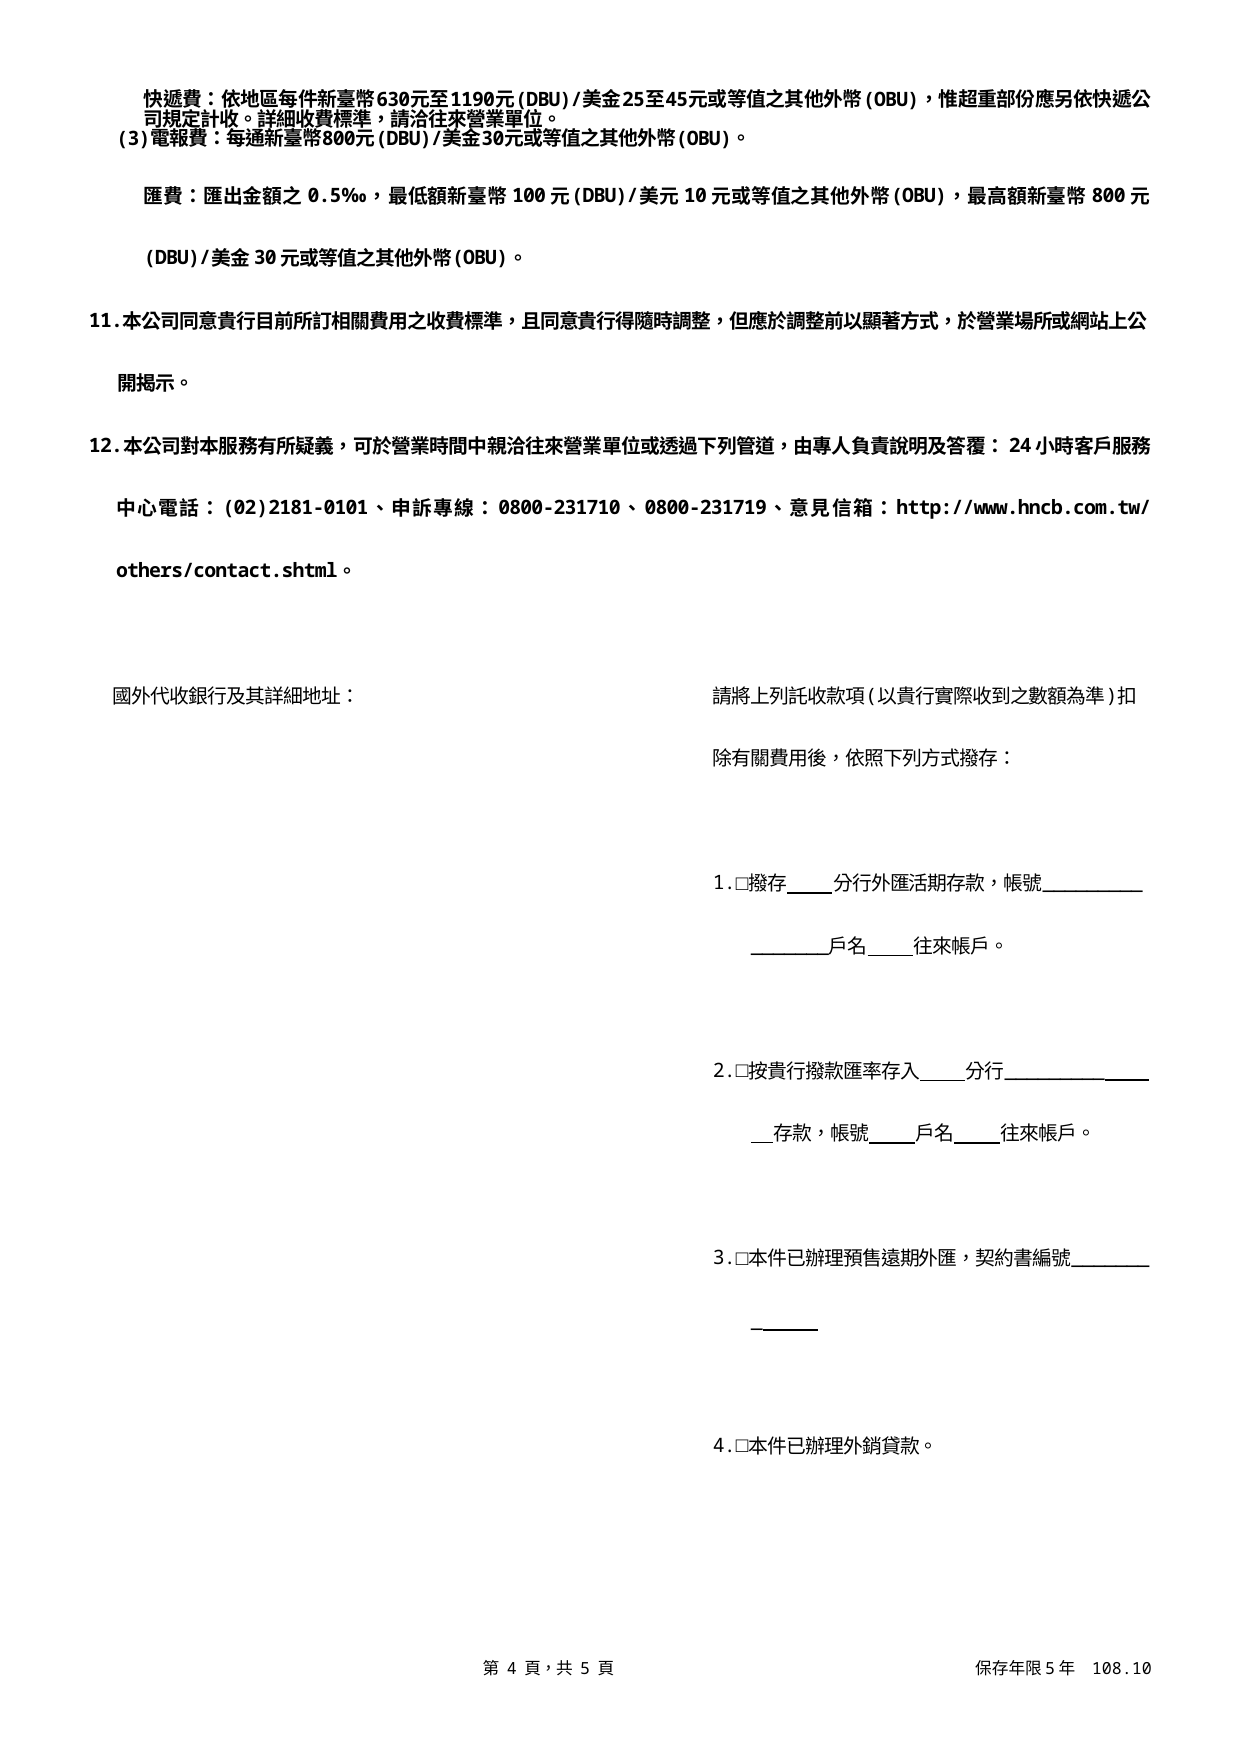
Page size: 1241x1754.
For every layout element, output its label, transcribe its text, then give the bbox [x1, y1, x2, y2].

text 匯費：匯出金額之0.5‰，最低額新臺幣100元(DBU)/美元10元或等值之其他外幣(OBU)，最高額新臺幣800元(DBU)/美金30元或等值之其他外幣(OBU)。 [144, 153, 1152, 278]
text 12.本公司對本服務有所疑義，可於營業時間中親洽往來營業單位或透過下列管道，由專人負責說明及答覆：24小時客戶服務中心電話：(02)2181-0101、申訴專線：0800-231710、0800-231719、意見信箱：http://www.hncb.com.tw/others/contact.shtml。 [89, 403, 1152, 590]
table_header 請將上列託收款項(以貴行實際收到之數額為準)扣除有關費用後，依照下列方式撥存： 1.□撥存 分行外匯活期存款，帳號________________戶名 往來帳戶。 2.□按貴行撥款匯率存入 分行_________ 存款，帳號 戶名 往來帳戶。 3.□本件已辦理預售遠期外匯，契約書編號________ 4.□本件已辦理外銷貸款。 [701, 590, 1164, 1592]
text (3)電報費：每通新臺幣800元(DBU)/美金30元或等值之其他外幣(OBU)。 [116, 130, 1152, 150]
text 快遞費：依地區每件新臺幣630元至1190元(DBU)/美金25至45元或等值之其他外幣(OBU)，惟超重部份應另依快遞公司規定計收。詳細收費標準，請洽往來營業單位。 [144, 90, 1152, 130]
text 11.本公司同意貴行目前所訂相關費用之收費標準，且同意貴行得隨時調整，但應於調整前以顯著方式，於營業場所或網站上公開揭示。 [89, 278, 1152, 403]
table_header 國外代收銀行及其詳細地址： [101, 590, 701, 1592]
